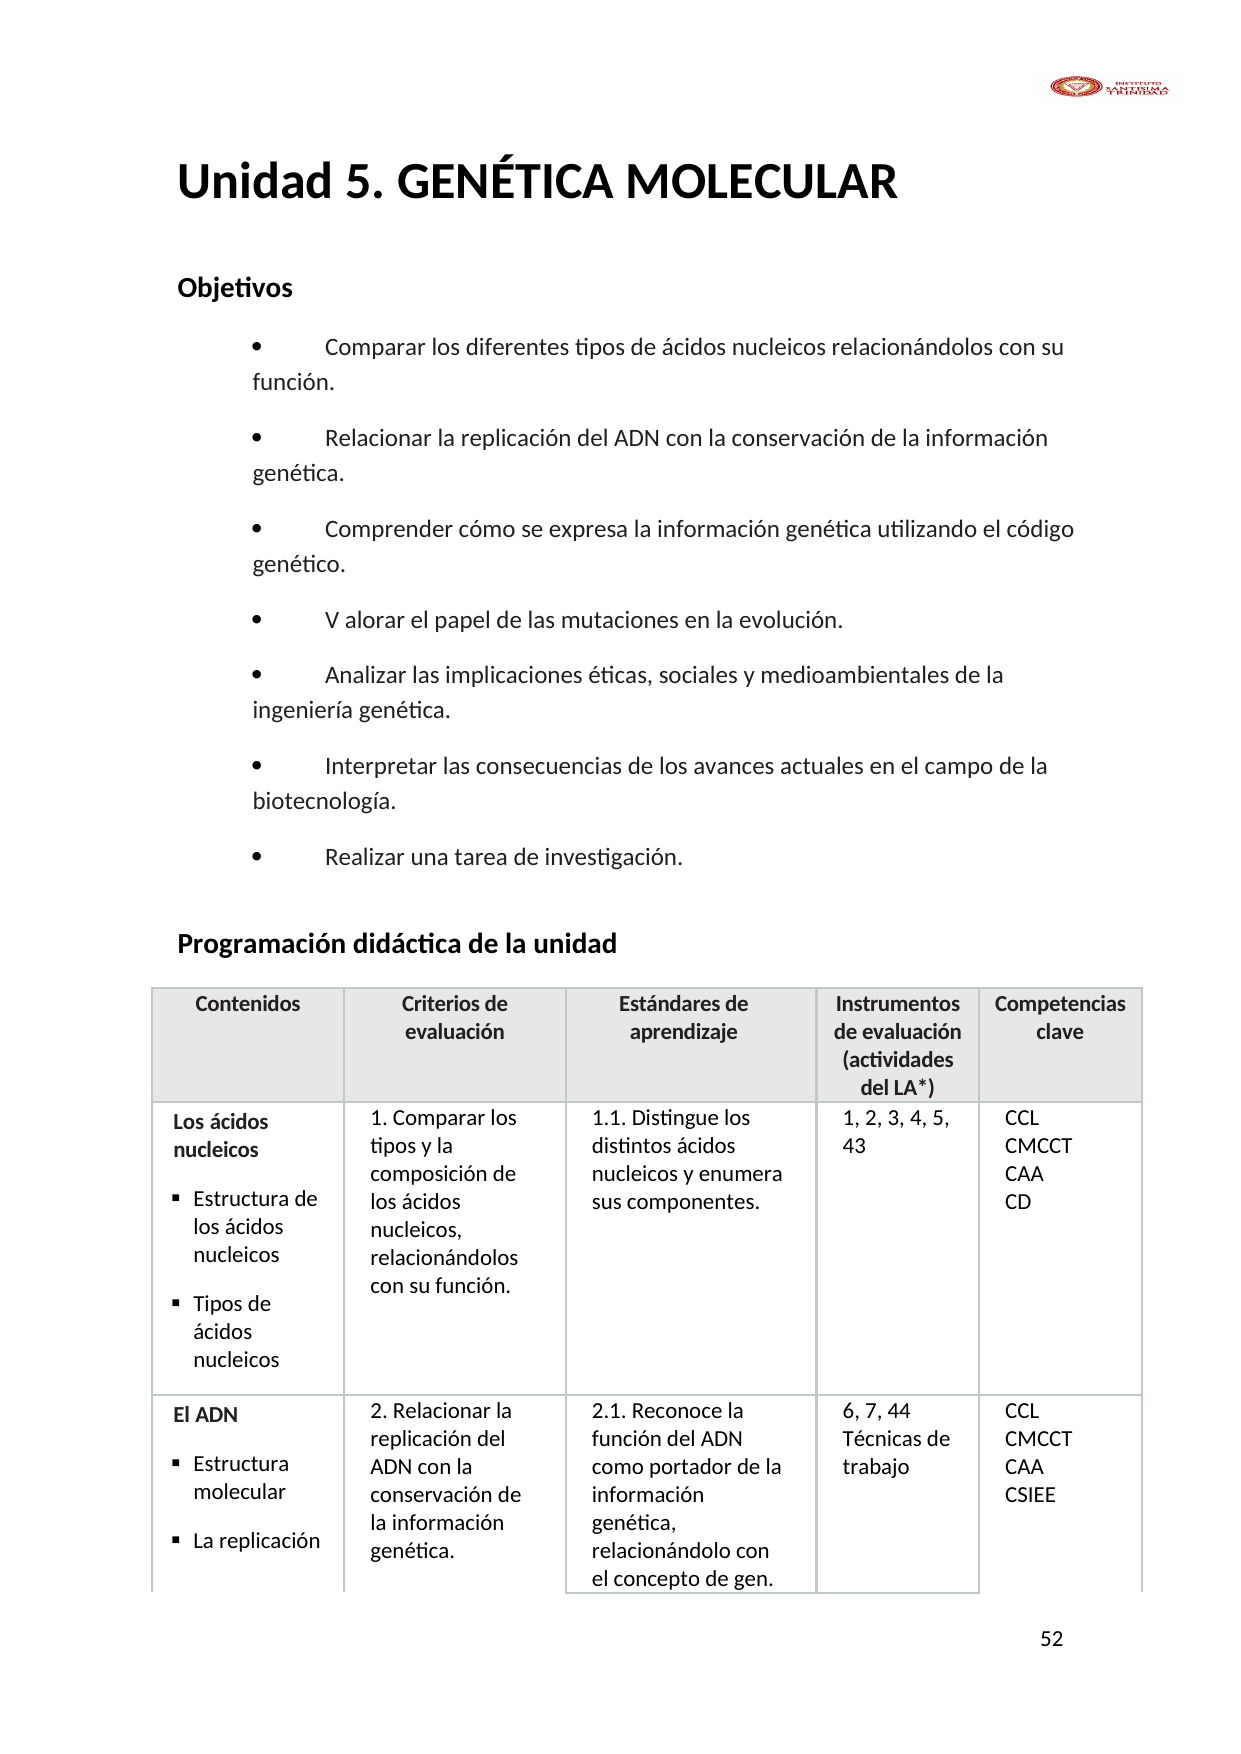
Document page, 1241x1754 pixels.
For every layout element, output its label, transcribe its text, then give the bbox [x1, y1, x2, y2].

table_cell Los ácidos nucleicos Estructura de los ácidos nucleicos Tipos de ácidos nucleicos [153, 1103, 343, 1394]
list Relacionar la replicación del ADN con la conservación de la información genética. [252, 422, 1107, 488]
text Objetivos [177, 269, 1063, 305]
list Realizar una tarea de investigación. [252, 841, 1107, 872]
table_cell CCL CMCCT CAA CD [980, 1103, 1141, 1394]
table_header Criterios de evaluación [345, 989, 565, 1101]
table_header Contenidos [153, 989, 343, 1101]
text Programación didáctica de la unidad [177, 925, 1063, 961]
table_header Instrumentos de evaluación (actividades del LA*) [818, 989, 978, 1101]
table_cell El ADN Estructura molecular La replicación [153, 1396, 343, 1592]
picture [1034, 73, 1185, 102]
table_header Competencias clave [980, 989, 1141, 1101]
text Unidad 5. GENÉTICA MOLECULAR [177, 148, 1063, 211]
list V alorar el papel de las mutaciones en la evolución. [252, 604, 1107, 634]
table_cell 2. Relacionar la replicación del ADN con la conservación de la información genética. [345, 1396, 565, 1592]
table_cell 1. Comparar los tipos y la composición de los ácidos nucleicos, relacionándolos con su función. [345, 1103, 565, 1394]
list Comprender cómo se expresa la información genética utilizando el código genético. [252, 513, 1107, 578]
table_cell 2.1. Reconoce la función del ADN como portador de la información genética, relacionándolo con el concepto de gen. [567, 1396, 815, 1592]
list Comparar los diferentes tipos de ácidos nucleicos relacionándolos con su función. [252, 331, 1107, 397]
table_cell 1.1. Distingue los distintos ácidos nucleicos y enumera sus componentes. [567, 1103, 815, 1394]
table_cell 6, 7, 44 Técnicas de trabajo [818, 1396, 978, 1592]
table_header Estándares de aprendizaje [567, 989, 815, 1101]
list Analizar las implicaciones éticas, sociales y medioambientales de la ingeniería genética. [252, 660, 1107, 725]
table_cell CCL CMCCT CAA CSIEE [980, 1396, 1141, 1592]
table_cell 1, 2, 3, 4, 5, 43 [818, 1103, 978, 1394]
list Interpretar las consecuencias de los avances actuales en el campo de la biotecnología. [252, 751, 1107, 816]
